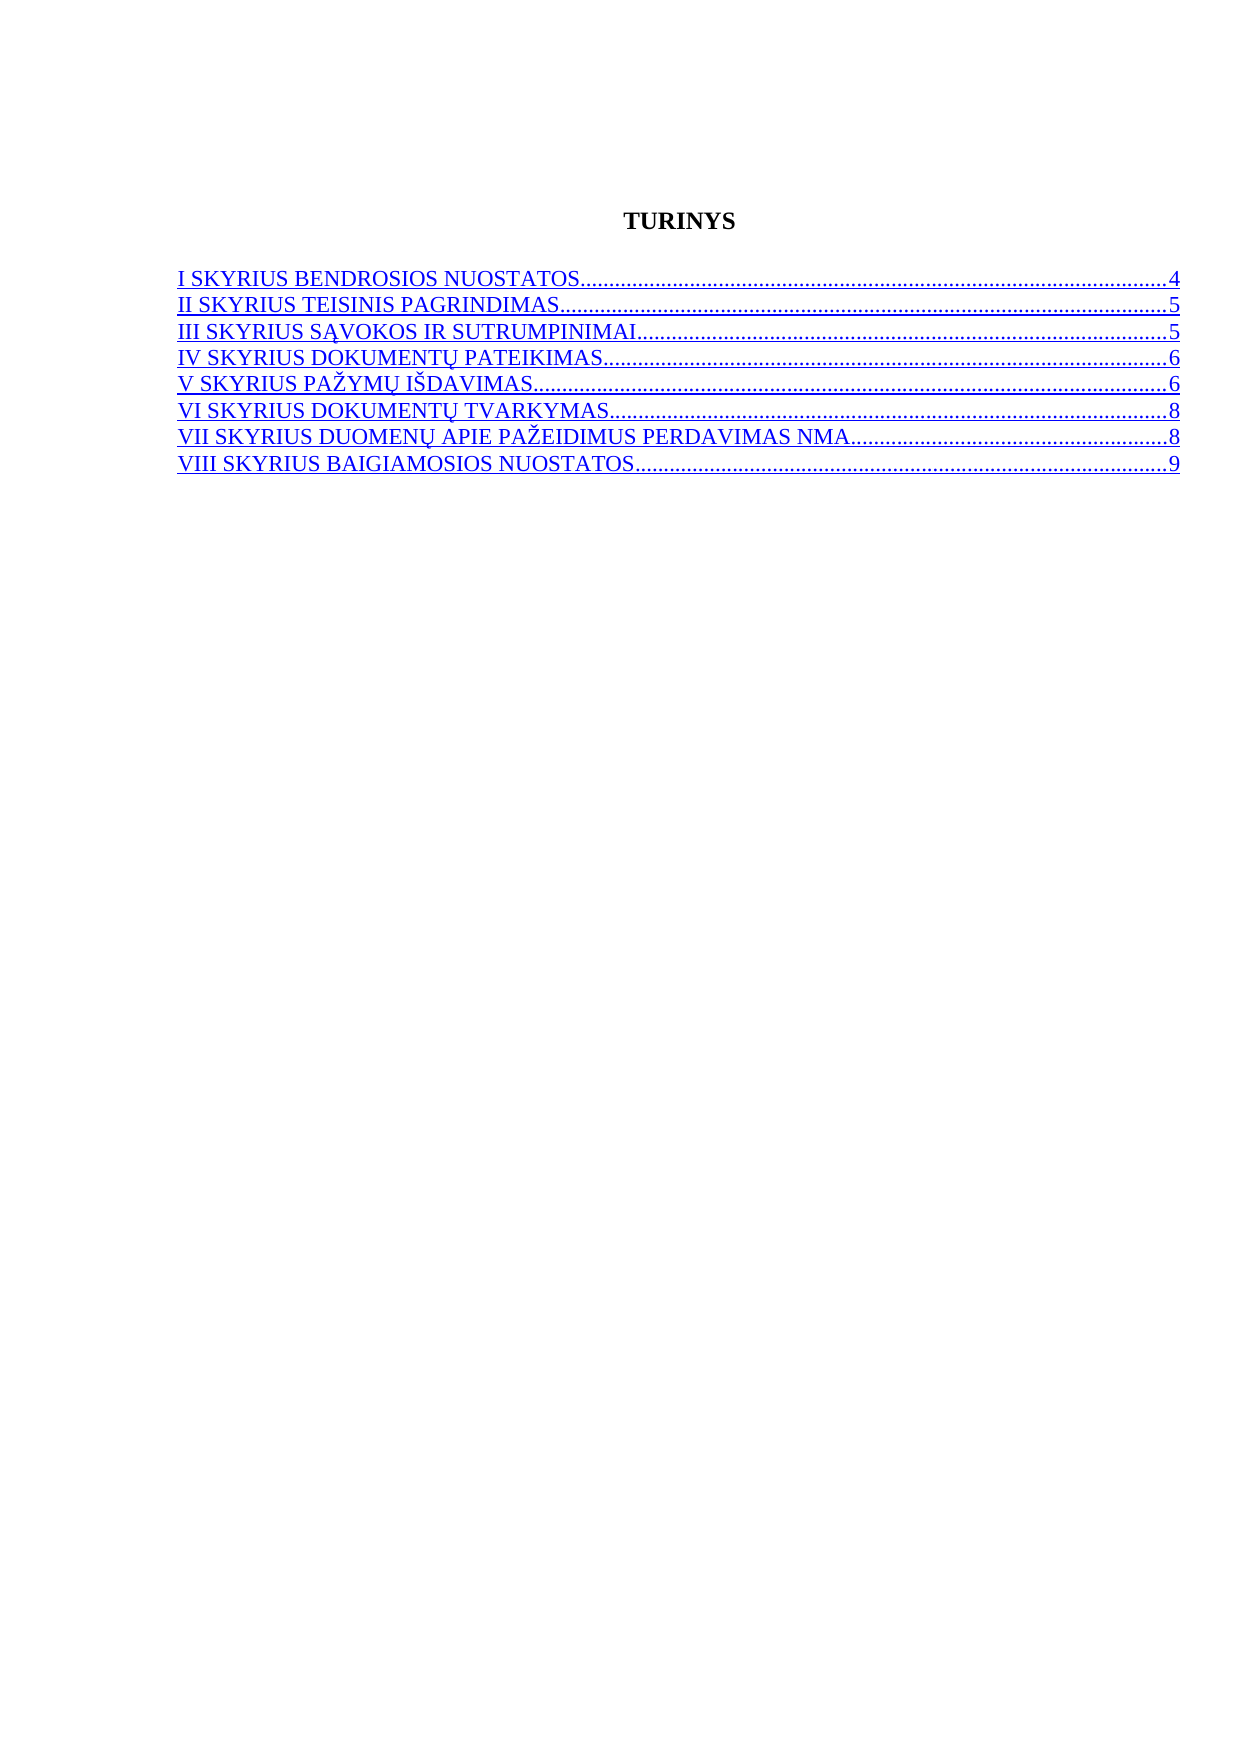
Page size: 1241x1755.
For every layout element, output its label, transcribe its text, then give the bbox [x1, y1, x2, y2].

text III SKYRIUS SĄVOKOS IR SUTRUMPINIMAI 5 [177, 318, 1181, 344]
text II SKYRIUS TEISINIS PAGRINDIMAS 5 [177, 291, 1181, 318]
text IV SKYRIUS DOKUMENTŲ PATEIKIMAS 6 [177, 344, 1181, 371]
text VIII SKYRIUS BAIGIAMOSIOS NUOSTATOS 9 [177, 449, 1181, 476]
text VII SKYRIUS DUOMENŲ APIE PAŽEIDIMUS PERDAVIMAS NMA 8 [177, 423, 1181, 449]
text I SKYRIUS BENDROSIOS NUOSTATOS 4 [177, 265, 1181, 291]
text V SKYRIUS PAŽYMŲ IŠDAVIMAS 6 [177, 371, 1181, 397]
text TURINYS [177, 206, 1181, 235]
text VI SKYRIUS DOKUMENTŲ TVARKYMAS 8 [177, 397, 1181, 423]
